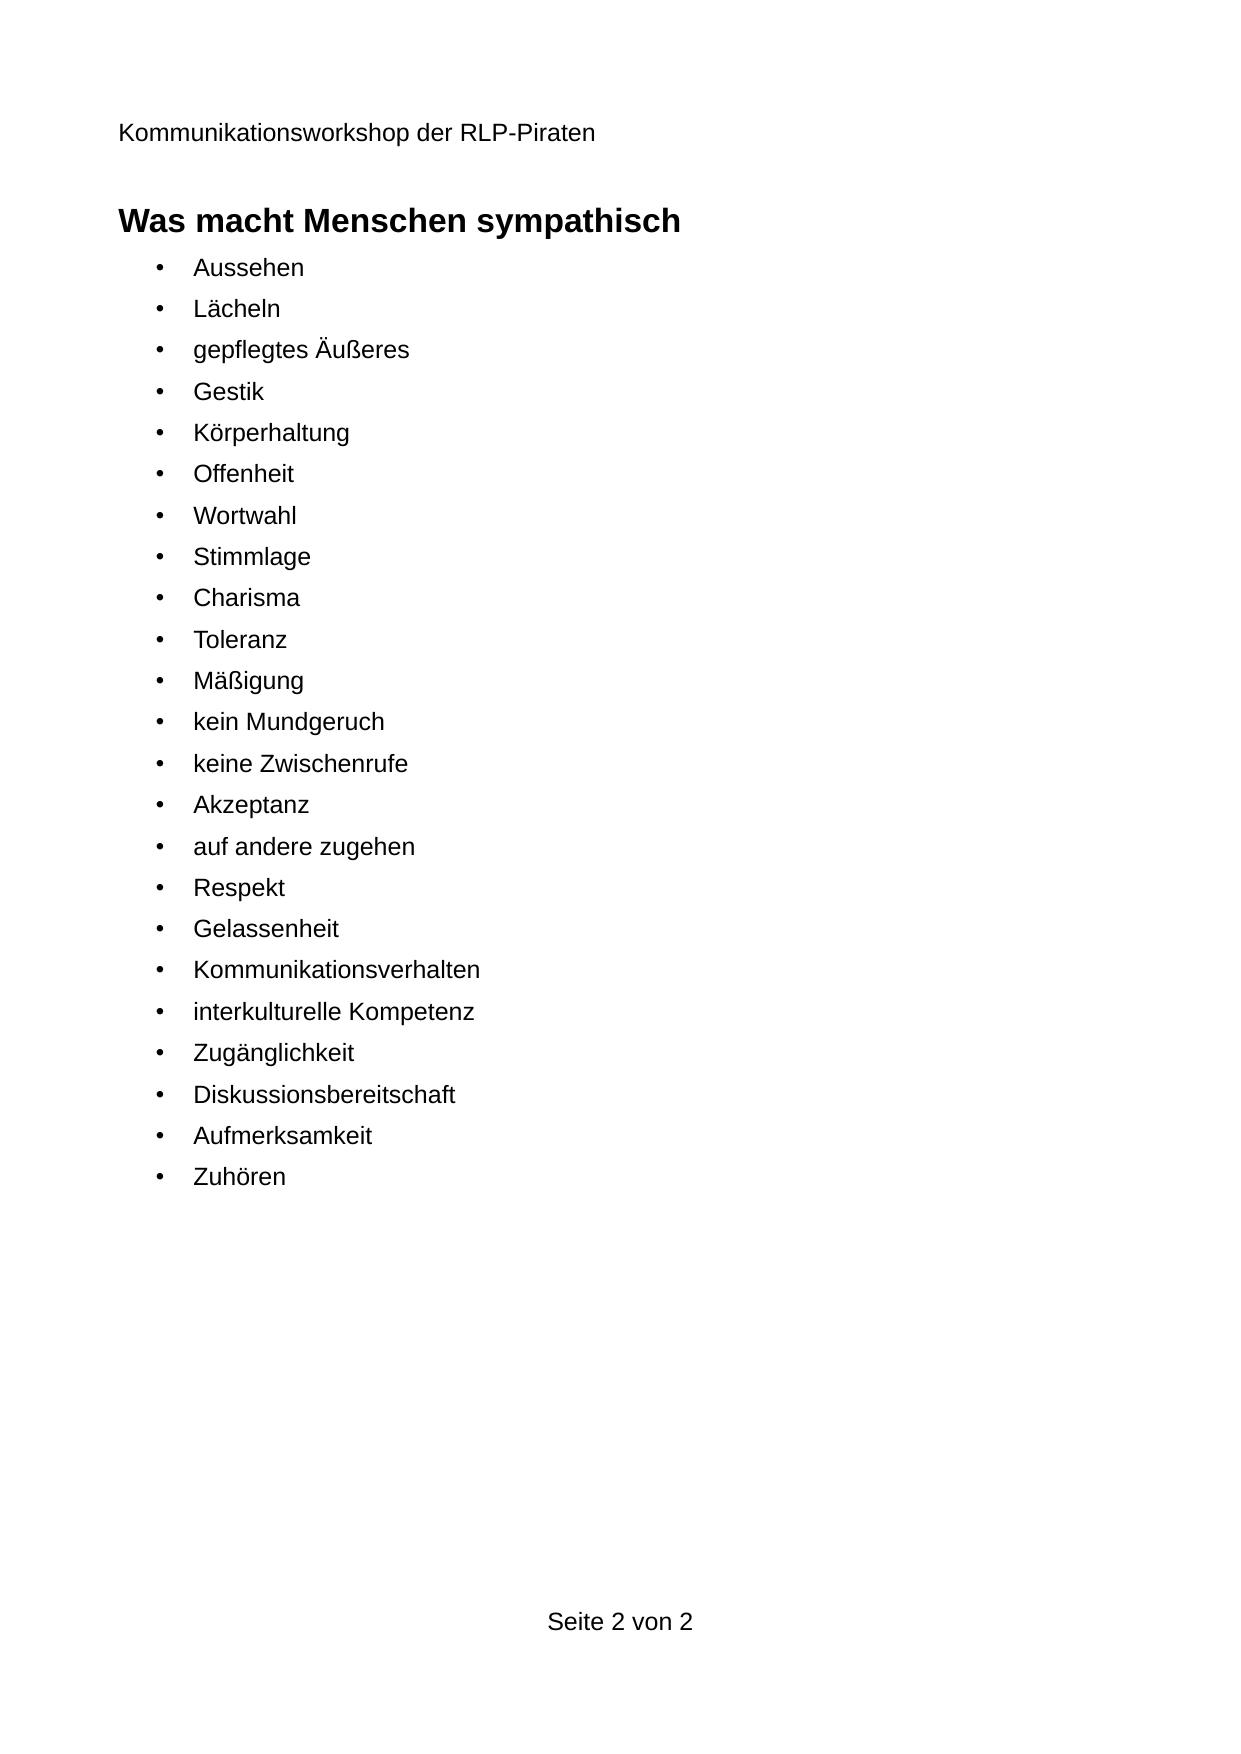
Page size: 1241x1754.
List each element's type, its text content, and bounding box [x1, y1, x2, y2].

list Akzeptanz [156, 790, 1122, 819]
list Zugänglichkeit [156, 1038, 1122, 1067]
list Stimmlage [156, 542, 1122, 571]
list gepflegtes Äußeres [156, 335, 1122, 364]
list Respekt [156, 873, 1122, 902]
list Aussehen [156, 252, 1122, 281]
list Charisma [156, 583, 1122, 612]
list Aufmerksamkeit [156, 1121, 1122, 1150]
list Körperhaltung [156, 418, 1122, 447]
list auf andere zugehen [156, 831, 1122, 860]
list keine Zwischenrufe [156, 749, 1122, 778]
list kein Mundgeruch [156, 707, 1122, 736]
list Diskussionsbereitschaft [156, 1079, 1122, 1108]
list Gelassenheit [156, 914, 1122, 943]
list Mäßigung [156, 666, 1122, 695]
list Wortwahl [156, 501, 1122, 529]
list Toleranz [156, 625, 1122, 653]
list Offenheit [156, 459, 1122, 488]
list Kommunikationsverhalten [156, 956, 1122, 984]
subtitle Was macht Menschen sympathisch [118, 201, 1122, 240]
list Lächeln [156, 294, 1122, 323]
list Gestik [156, 377, 1122, 405]
list Zuhören [156, 1162, 1122, 1191]
list interkulturelle Kompetenz [156, 997, 1122, 1026]
